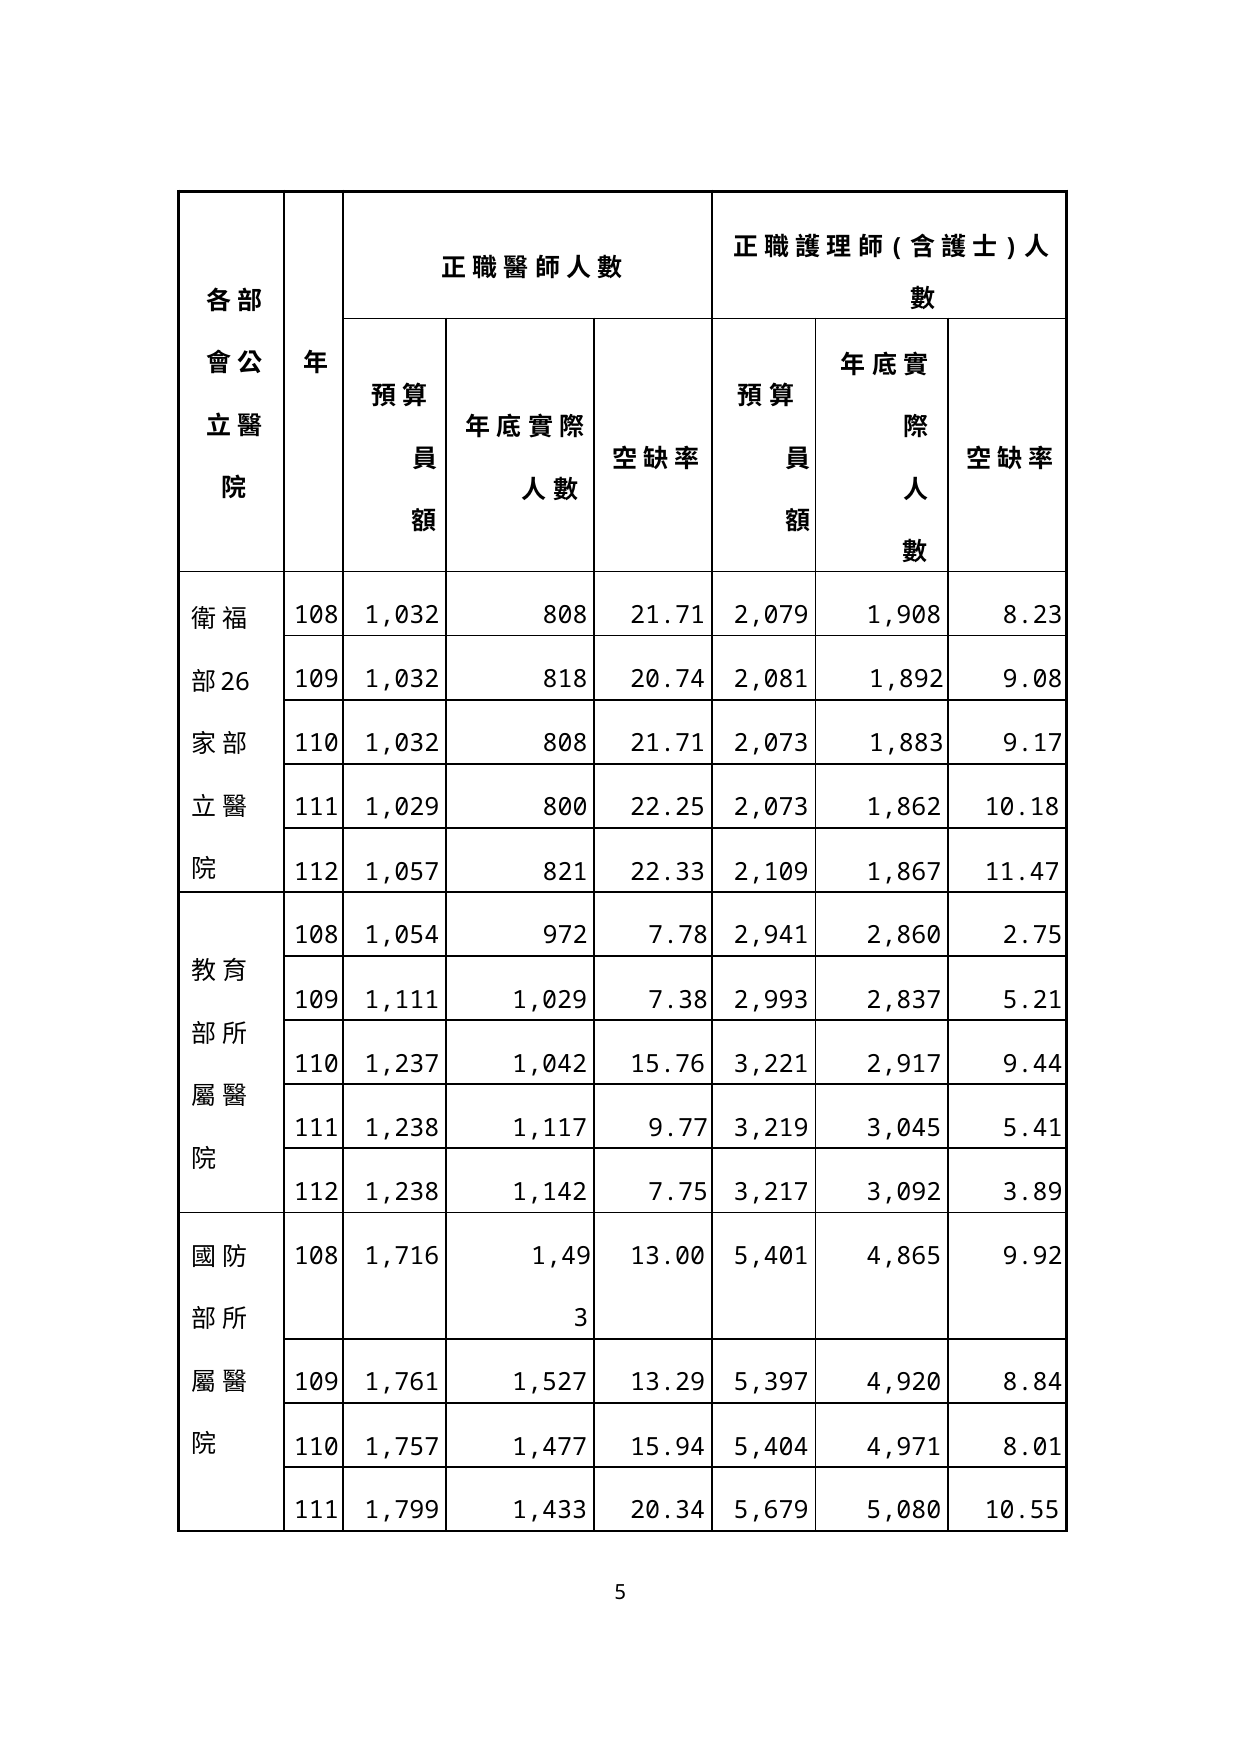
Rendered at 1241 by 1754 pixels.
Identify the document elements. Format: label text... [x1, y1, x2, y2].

table_header 各部會公立醫院 [180, 193, 283, 571]
table_cell 5,401 [713, 1213, 815, 1338]
table_cell 1,032 [344, 572, 445, 635]
table_cell 111 [285, 765, 342, 827]
table_cell 2,073 [713, 765, 815, 827]
table_cell 3,092 [816, 1149, 947, 1211]
table_cell 教育部所屬醫院 [180, 893, 283, 1211]
table_cell 108 [285, 893, 342, 955]
table_cell 11.47 [949, 829, 1065, 891]
table_cell 2,941 [713, 893, 815, 955]
table_cell 1,057 [344, 829, 445, 891]
table_cell 111 [285, 1468, 342, 1530]
table_cell 1,757 [344, 1404, 445, 1466]
table_cell 2,917 [816, 1021, 947, 1083]
table_cell 5,080 [816, 1468, 947, 1530]
table_cell 9.92 [949, 1213, 1065, 1338]
table_cell 9.08 [949, 636, 1065, 699]
table_cell 1,238 [344, 1149, 445, 1211]
table_cell 821 [447, 829, 593, 891]
table_cell 2,073 [713, 701, 815, 763]
table_cell 10.18 [949, 765, 1065, 827]
table_cell 預算員額 [713, 319, 815, 571]
table_header 正職護理師(含護士)人數 [713, 193, 1065, 318]
table_cell 109 [285, 1340, 342, 1402]
table_cell 9.17 [949, 701, 1065, 763]
table_cell 9.44 [949, 1021, 1065, 1083]
table_cell 1,238 [344, 1085, 445, 1147]
table_cell 3,221 [713, 1021, 815, 1083]
table_cell 預算員額 [344, 319, 445, 571]
table_cell 818 [447, 636, 593, 699]
table_cell 109 [285, 957, 342, 1019]
table_cell 1,527 [447, 1340, 593, 1402]
table_cell 110 [285, 1021, 342, 1083]
table_cell 110 [285, 701, 342, 763]
table_cell 2.75 [949, 893, 1065, 955]
table_cell 空缺率 [949, 319, 1065, 571]
table_cell 15.76 [595, 1021, 711, 1083]
table_cell 7.75 [595, 1149, 711, 1211]
table_cell 109 [285, 636, 342, 699]
table_cell 21.71 [595, 701, 711, 763]
table_cell 5,397 [713, 1340, 815, 1402]
table_cell 3,217 [713, 1149, 815, 1211]
table_cell 15.94 [595, 1404, 711, 1466]
table_cell 衛福部26家部立醫院 [180, 572, 283, 891]
table_cell 1,716 [344, 1213, 445, 1338]
table_cell 1,054 [344, 893, 445, 955]
table_cell 國防部所屬醫院 [180, 1213, 283, 1530]
table_cell 4,865 [816, 1213, 947, 1338]
table_cell 2,860 [816, 893, 947, 955]
table_cell 108 [285, 1213, 342, 1338]
table_cell 22.25 [595, 765, 711, 827]
table_cell 5.21 [949, 957, 1065, 1019]
table_cell 年底實際人數 [447, 319, 593, 571]
table_cell 2,109 [713, 829, 815, 891]
table_cell 5,679 [713, 1468, 815, 1530]
table_cell 20.74 [595, 636, 711, 699]
table_cell 1,862 [816, 765, 947, 827]
table_cell 4,920 [816, 1340, 947, 1402]
table_cell 10.55 [949, 1468, 1065, 1530]
table_cell 20.34 [595, 1468, 711, 1530]
table_cell 112 [285, 1149, 342, 1211]
table_cell 2,993 [713, 957, 815, 1019]
table_cell 7.38 [595, 957, 711, 1019]
table_cell 4,971 [816, 1404, 947, 1466]
table_cell 1,111 [344, 957, 445, 1019]
table_cell 1,237 [344, 1021, 445, 1083]
table_cell 1,883 [816, 701, 947, 763]
table_cell 1,042 [447, 1021, 593, 1083]
table_cell 3.89 [949, 1149, 1065, 1211]
table_cell 110 [285, 1404, 342, 1466]
table_cell 8.23 [949, 572, 1065, 635]
table_cell 808 [447, 572, 593, 635]
table_cell 7.78 [595, 893, 711, 955]
table_cell 3,219 [713, 1085, 815, 1147]
table_cell 8.01 [949, 1404, 1065, 1466]
table_cell 1,867 [816, 829, 947, 891]
table_cell 1,029 [344, 765, 445, 827]
table_cell 1,032 [344, 701, 445, 763]
table_cell 空缺率 [595, 319, 711, 571]
table_cell 1,908 [816, 572, 947, 635]
table_cell 108 [285, 572, 342, 635]
table_header 正職醫師人數 [344, 193, 711, 318]
table_cell 2,079 [713, 572, 815, 635]
table_cell 112 [285, 829, 342, 891]
table_cell 1,032 [344, 636, 445, 699]
table_cell 1,477 [447, 1404, 593, 1466]
table_cell 800 [447, 765, 593, 827]
table_cell 年底實際人數 [816, 319, 947, 571]
table_cell 1,029 [447, 957, 593, 1019]
table_cell 1,142 [447, 1149, 593, 1211]
table_cell 972 [447, 893, 593, 955]
table_cell 13.00 [595, 1213, 711, 1338]
table_cell 1,433 [447, 1468, 593, 1530]
table_cell 1,493 [447, 1213, 593, 1338]
table_cell 13.29 [595, 1340, 711, 1402]
table_cell 808 [447, 701, 593, 763]
table_cell 5.41 [949, 1085, 1065, 1147]
table_cell 5,404 [713, 1404, 815, 1466]
table_header 年度 [285, 193, 342, 571]
table_cell 1,892 [816, 636, 947, 699]
table_cell 111 [285, 1085, 342, 1147]
table_cell 22.33 [595, 829, 711, 891]
table_cell 3,045 [816, 1085, 947, 1147]
table_cell 21.71 [595, 572, 711, 635]
table_cell 1,799 [344, 1468, 445, 1530]
table_cell 9.77 [595, 1085, 711, 1147]
table_cell 2,081 [713, 636, 815, 699]
table_cell 1,761 [344, 1340, 445, 1402]
table_cell 2,837 [816, 957, 947, 1019]
table_cell 8.84 [949, 1340, 1065, 1402]
table_cell 1,117 [447, 1085, 593, 1147]
